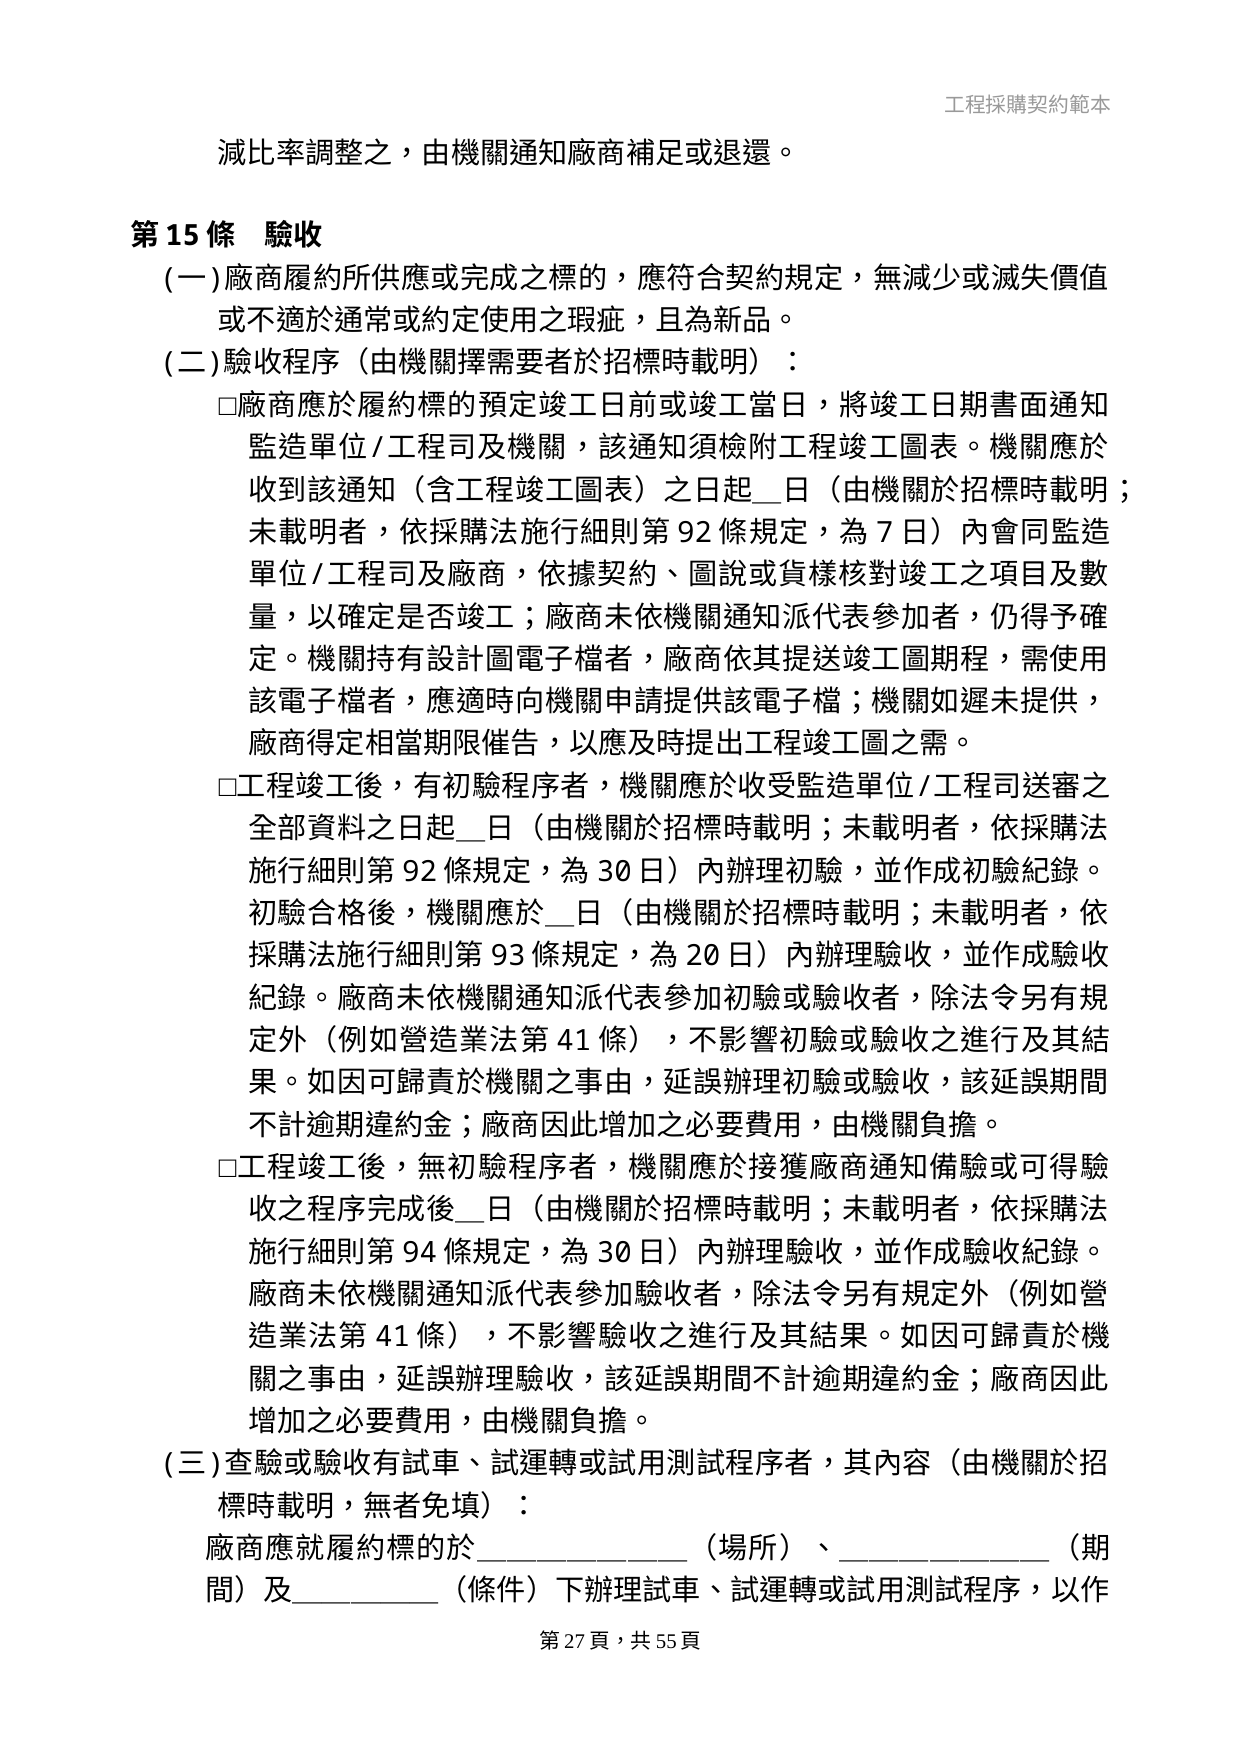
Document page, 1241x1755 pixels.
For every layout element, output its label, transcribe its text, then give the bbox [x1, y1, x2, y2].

text 廠商應就履約標的於＿＿＿＿＿＿＿（場所）、＿＿＿＿＿＿＿（期間）及＿＿＿＿＿（條件）下辦理試車、試運轉或試用測試程序，以作 [205, 1524, 1110, 1609]
text 第15條 驗收 [130, 212, 1110, 254]
text 減比率調整之，由機關通知廠商補足或退還。 [159, 130, 1110, 172]
text (二)驗收程序（由機關擇需要者於招標時載明）： [159, 339, 1110, 381]
text □廠商應於履約標的預定竣工日前或竣工當日，將竣工日期書面通知監造單位/工程司及機關，該通知須檢附工程竣工圖表。機關應於收到該通知（含工程竣工圖表）之日起＿日（由機關於招標時載明；未載明者，依採購法施行細則第92條規定，為7日）內會同監造單位/工程司及廠商，依據契約、圖說或貨樣核對竣工之項目及數量，以確定是否竣工；廠商未依機關通知派代表參加者，仍得予確定。機關持有設計圖電子檔者，廠商依其提送竣工圖期程，需使用該電子檔者，應適時向機關申請提供該電子檔；機關如遲未提供，廠商得定相當期限催告，以應及時提出工程竣工圖之需。 [218, 381, 1110, 762]
text □工程竣工後，有初驗程序者，機關應於收受監造單位/工程司送審之全部資料之日起＿日（由機關於招標時載明；未載明者，依採購法施行細則第92條規定，為30日）內辦理初驗，並作成初驗紀錄。初驗合格後，機關應於＿日（由機關於招標時載明；未載明者，依採購法施行細則第93條規定，為20日）內辦理驗收，並作成驗收紀錄。廠商未依機關通知派代表參加初驗或驗收者，除法令另有規定外（例如營造業法第41條），不影響初驗或驗收之進行及其結果。如因可歸責於機關之事由，延誤辦理初驗或驗收，該延誤期間不計逾期違約金；廠商因此增加之必要費用，由機關負擔。 [218, 762, 1110, 1143]
text □工程竣工後，無初驗程序者，機關應於接獲廠商通知備驗或可得驗收之程序完成後＿日（由機關於招標時載明；未載明者，依採購法施行細則第94條規定，為30日）內辦理驗收，並作成驗收紀錄。廠商未依機關通知派代表參加驗收者，除法令另有規定外（例如營造業法第41條），不影響驗收之進行及其結果。如因可歸責於機關之事由，延誤辦理驗收，該延誤期間不計逾期違約金；廠商因此增加之必要費用，由機關負擔。 [218, 1143, 1110, 1440]
text (三)查驗或驗收有試車、試運轉或試用測試程序者，其內容（由機關於招標時載明，無者免填）： [159, 1440, 1110, 1524]
text (一)廠商履約所供應或完成之標的，應符合契約規定，無減少或滅失價值或不適於通常或約定使用之瑕疵，且為新品。 [159, 254, 1110, 339]
